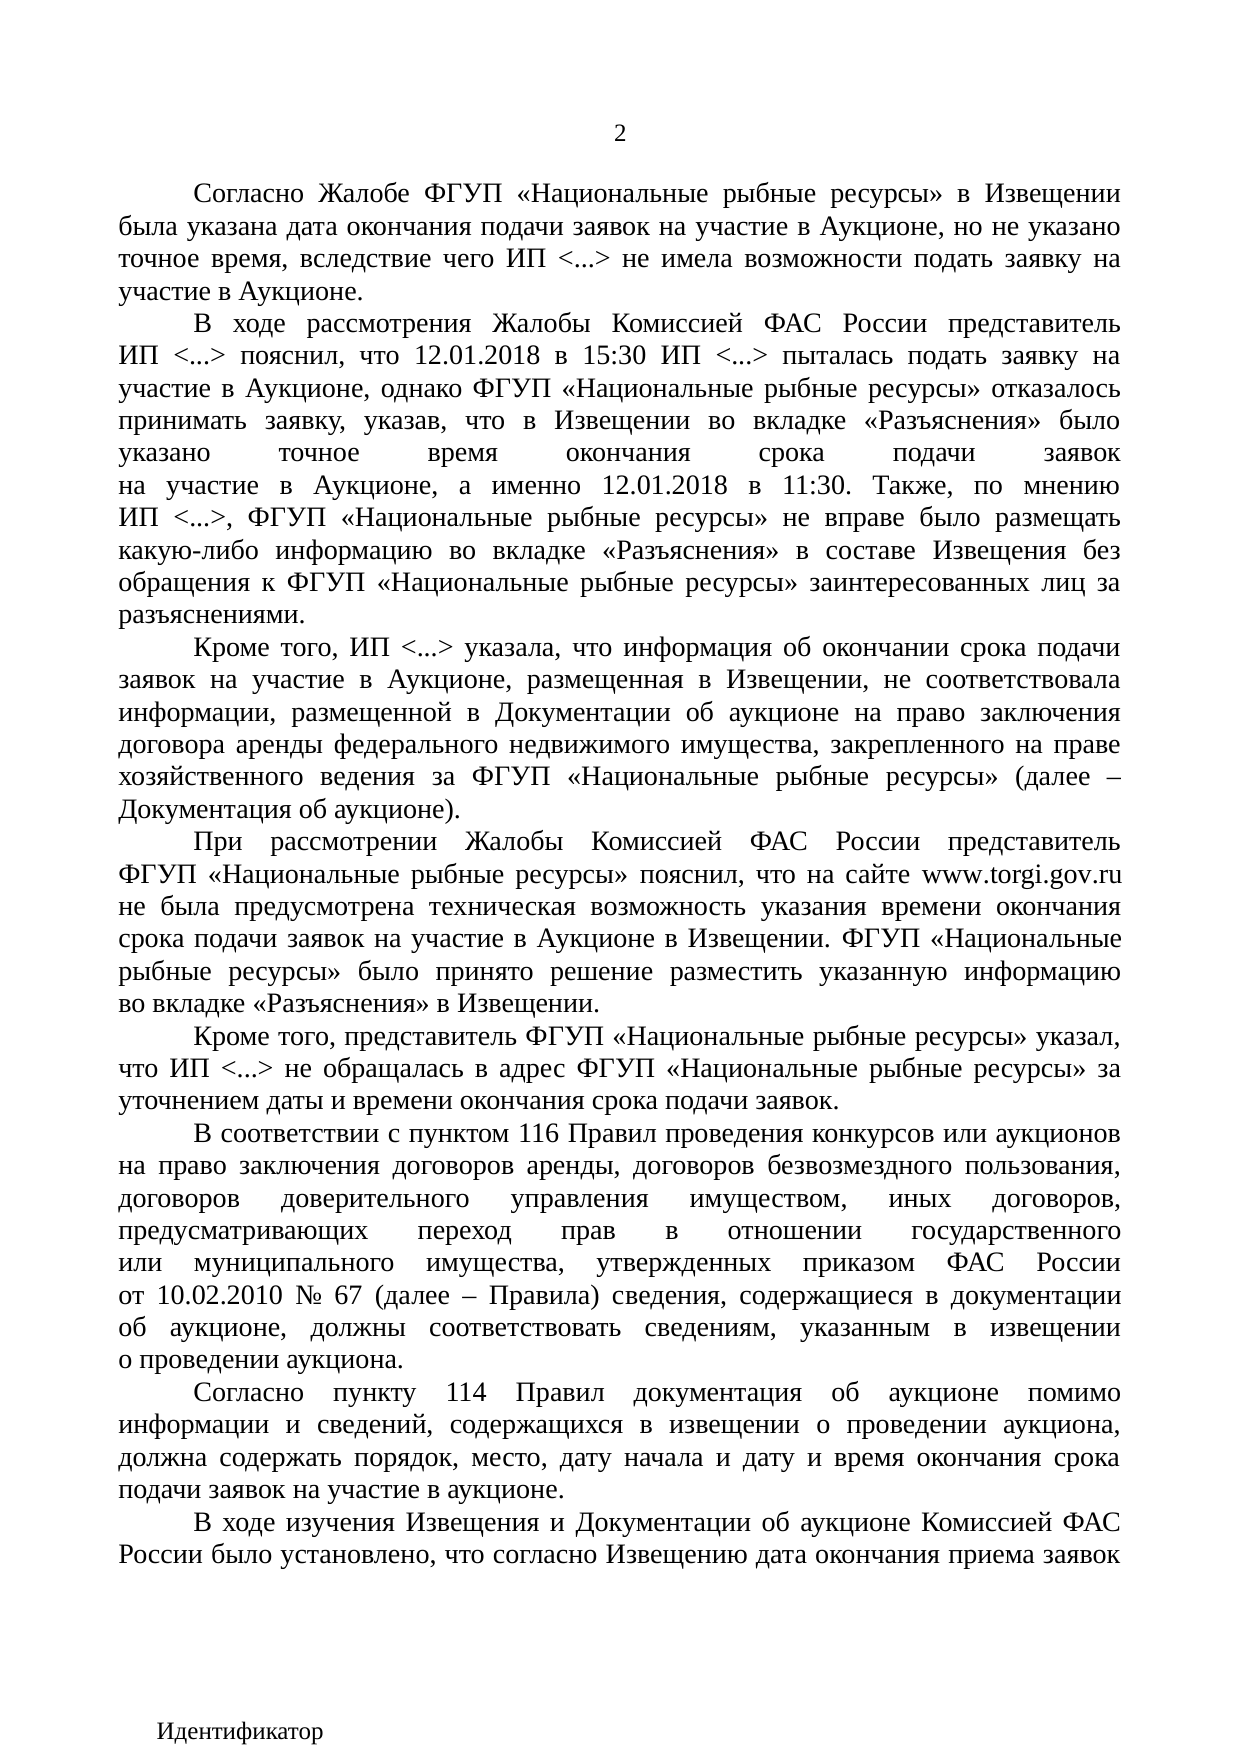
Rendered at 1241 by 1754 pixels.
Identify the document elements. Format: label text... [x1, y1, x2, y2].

text При рассмотрении Жалобы Комиссией ФАС России представитель ФГУП «Национальные рыбные ресурсы» пояснил, что на сайте www.torgi.gov.ru не была предусмотрена техническая возможность указания времени окончания срока подачи заявок на участие в Аукционе в Извещении. ФГУП «Национальные рыбные ресурсы» было принято решение разместить указанную информацию во вкладке «Разъяснения» в Извещении. [118, 824, 1122, 1019]
text В ходе рассмотрения Жалобы Комиссией ФАС России представитель ИП <...> пояснил, что 12.01.2018 в 15:30 ИП <...> пыталась подать заявку на участие в Аукционе, однако ФГУП «Национальные рыбные ресурсы» отказалось принимать заявку, указав, что в Извещении во вкладке «Разъяснения» было указано точное время окончания срока подачи заявок на участие в Аукционе, а именно 12.01.2018 в 11:30. Также, по мнению ИП <...>, ФГУП «Национальные рыбные ресурсы» не вправе было размещать какую-либо информацию во вкладке «Разъяснения» в составе Извещения без обращения к ФГУП «Национальные рыбные ресурсы» заинтересованных лиц за разъяснениями. [118, 306, 1122, 630]
text Согласно Жалобе ФГУП «Национальные рыбные ресурсы» в Извещении была указана дата окончания подачи заявок на участие в Аукционе, но не указано точное время, вследствие чего ИП <...> не имела возможности подать заявку на участие в Аукционе. [118, 176, 1122, 306]
text В ходе изучения Извещения и Документации об аукционе Комиссией ФАС России было установлено, что согласно Извещению дата окончания приема заявок [118, 1504, 1122, 1569]
text Кроме того, представитель ФГУП «Национальные рыбные ресурсы» указал, что ИП <...> не обращалась в адрес ФГУП «Национальные рыбные ресурсы» за уточнением даты и времени окончания срока подачи заявок. [118, 1019, 1122, 1116]
text В соответствии с пунктом 116 Правил проведения конкурсов или аукционов на право заключения договоров аренды, договоров безвозмездного пользования, договоров доверительного управления имуществом, иных договоров, предусматривающих переход прав в отношении государственного или муниципального имущества, утвержденных приказом ФАС России от 10.02.2010 № 67 (далее – Правила) сведения, содержащиеся в документации об аукционе, должны соответствовать сведениям, указанным в извещении о проведении аукциона. [118, 1116, 1122, 1375]
text Согласно пункту 114 Правил документация об аукционе помимо информации и сведений, содержащихся в извещении о проведении аукциона, должна содержать порядок, место, дату начала и дату и время окончания срока подачи заявок на участие в аукционе. [118, 1375, 1122, 1504]
text Кроме того, ИП <...> указала, что информация об окончании срока подачи заявок на участие в Аукционе, размещенная в Извещении, не соответствовала информации, размещенной в Документации об аукционе на право заключения договора аренды федерального недвижимого имущества, закрепленного на праве хозяйственного ведения за ФГУП «Национальные рыбные ресурсы» (далее – Документация об аукционе). [118, 630, 1122, 824]
